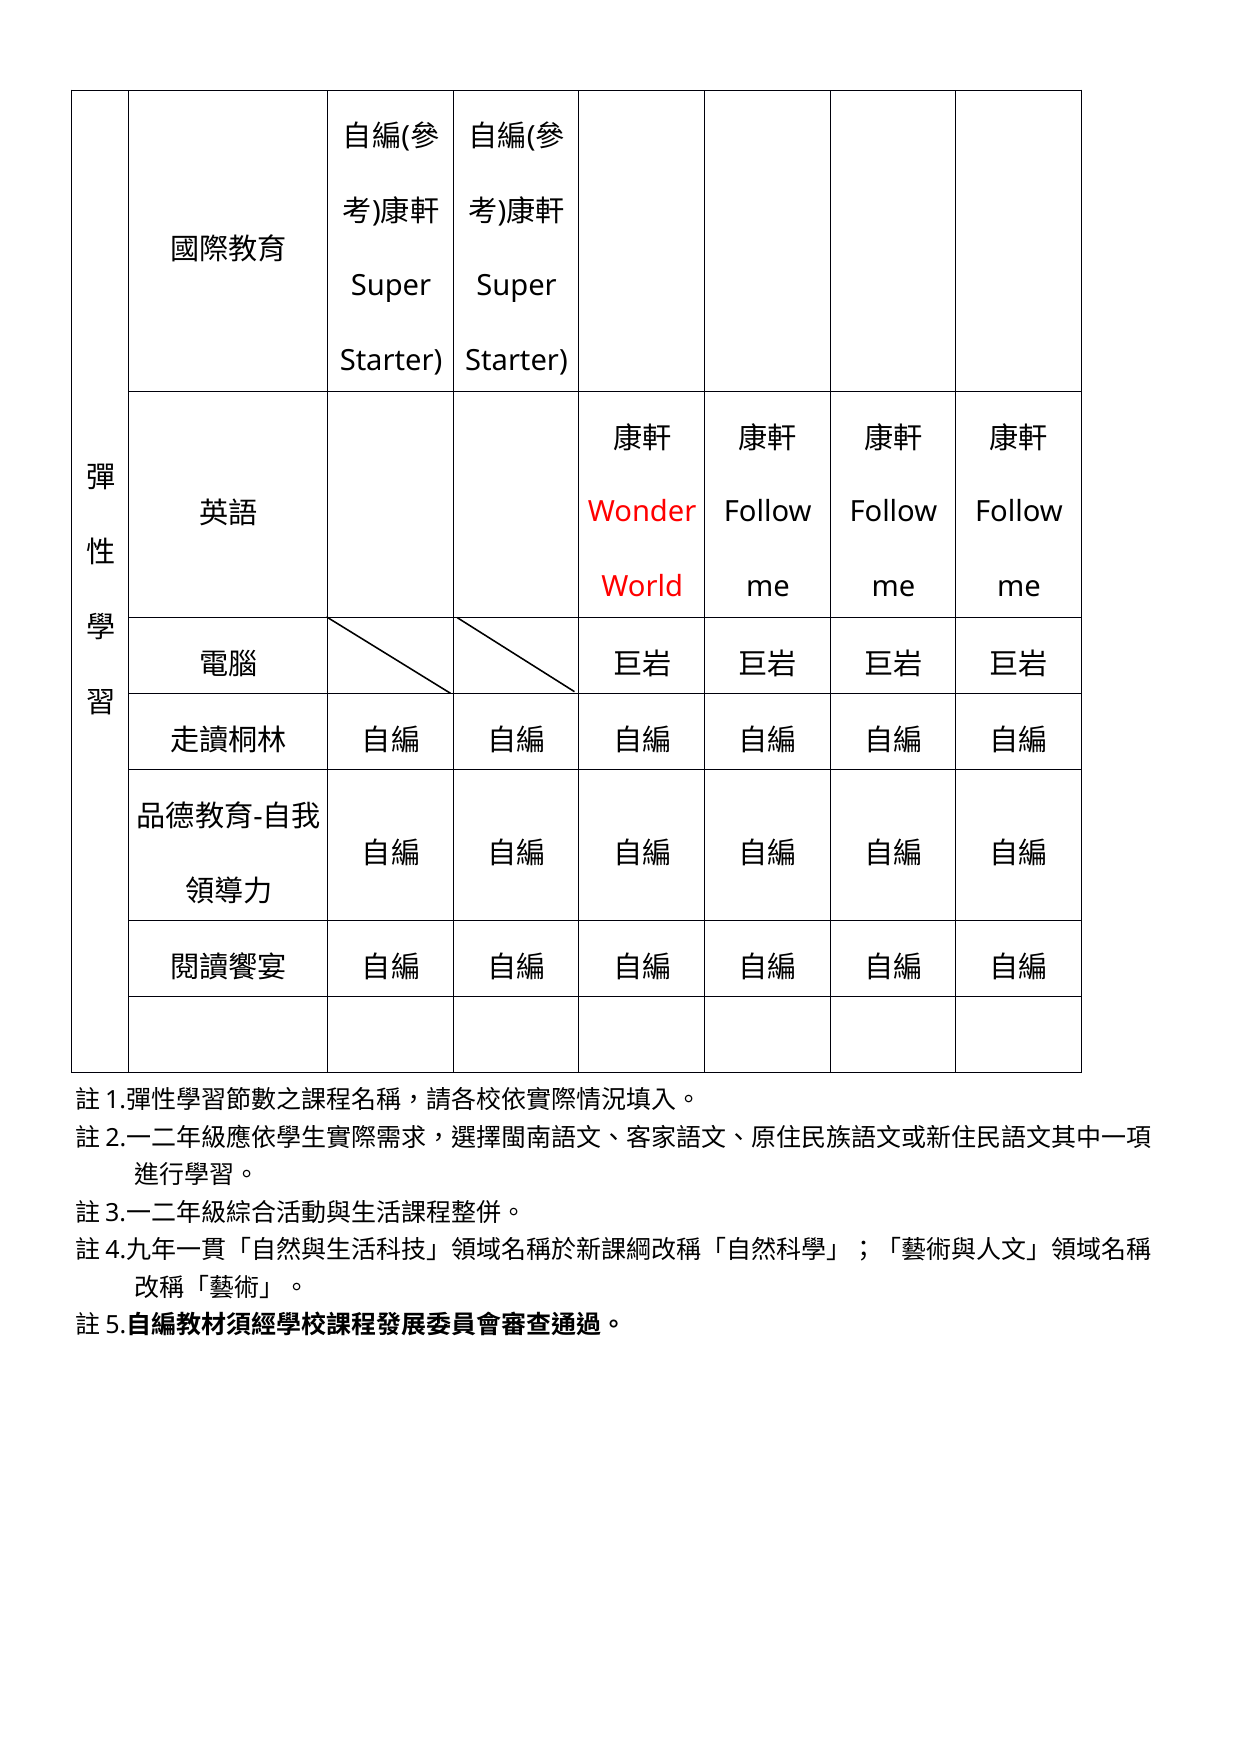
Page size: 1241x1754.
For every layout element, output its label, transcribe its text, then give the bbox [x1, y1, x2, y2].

table_cell 康軒 Follow me [956, 392, 1081, 617]
table_cell 彈性學習 [72, 91, 128, 1072]
table_cell 康軒 Wonder World [579, 392, 704, 617]
table_cell 自編 [705, 770, 830, 920]
table_cell 國際教育 [129, 91, 327, 391]
table_cell [454, 392, 578, 617]
table_cell [461, 618, 578, 693]
table_cell 巨岩 [705, 618, 830, 693]
table_cell 自編 [579, 921, 704, 996]
table_cell [956, 91, 1081, 391]
table_cell 自編 [454, 921, 578, 996]
text 註1.彈性學習節數之課程名稱，請各校依實際情況填入。 [75, 1073, 1165, 1110]
table_cell [705, 91, 830, 391]
table_cell [328, 997, 453, 1072]
text 註4.九年一貫「自然與生活科技」領域名稱於新課綱改稱「自然科學」；「藝術與人文」領域名稱改稱「藝術」。 [75, 1223, 1165, 1298]
table_cell [328, 620, 446, 693]
table_cell 巨岩 [956, 618, 1081, 693]
table_cell 電腦 [129, 618, 327, 693]
table_cell [956, 997, 1081, 1072]
table_cell 自編 [579, 694, 704, 769]
text 註2.一二年級應依學生實際需求，選擇閩南語文、客家語文、原住民族語文或新住民語文其中一項進行學習。 [75, 1110, 1165, 1185]
table_cell 巨岩 [831, 618, 955, 693]
table_cell 自編 [956, 770, 1081, 920]
table_cell [579, 91, 704, 391]
table_cell 閱讀饗宴 [129, 921, 327, 996]
table_cell [328, 392, 453, 617]
table_cell 自編 [328, 770, 453, 920]
table_cell 康軒 Follow me [705, 392, 830, 617]
table_cell 自編 [328, 694, 453, 769]
table_cell 自編 [831, 921, 955, 996]
table_cell [831, 91, 955, 391]
table_cell 品德教育-自我領導力 [129, 770, 327, 920]
table_cell 自編 [579, 770, 704, 920]
table_cell 走讀桐林 [129, 694, 327, 769]
table_cell 康軒 Follow me [831, 392, 955, 617]
table_cell 自編 [705, 921, 830, 996]
table_cell [705, 997, 830, 1072]
table_cell 自編 [705, 694, 830, 769]
table_cell 自編(參考)康軒 Super Starter) [328, 91, 453, 391]
table_cell 自編 [956, 921, 1081, 996]
table_cell [454, 618, 573, 693]
table_cell [454, 997, 578, 1072]
table_cell 巨岩 [579, 618, 704, 693]
table_cell 自編 [454, 770, 578, 920]
table_cell 自編 [956, 694, 1081, 769]
table_cell [129, 997, 327, 1072]
table_cell [831, 997, 955, 1072]
table_cell 自編 [831, 694, 955, 769]
text 註5.自編教材須經學校課程發展委員會審查通過。 [75, 1298, 1165, 1335]
table_cell 自編 [831, 770, 955, 920]
table_cell 自編 [454, 694, 578, 769]
table_cell 英語 [129, 392, 327, 617]
table_cell 自編 [328, 921, 453, 996]
table_cell [579, 997, 704, 1072]
table_cell [332, 618, 453, 693]
text 註3.一二年級綜合活動與生活課程整併。 [75, 1185, 1165, 1223]
table_cell 自編(參考)康軒 Super Starter) [454, 91, 578, 391]
